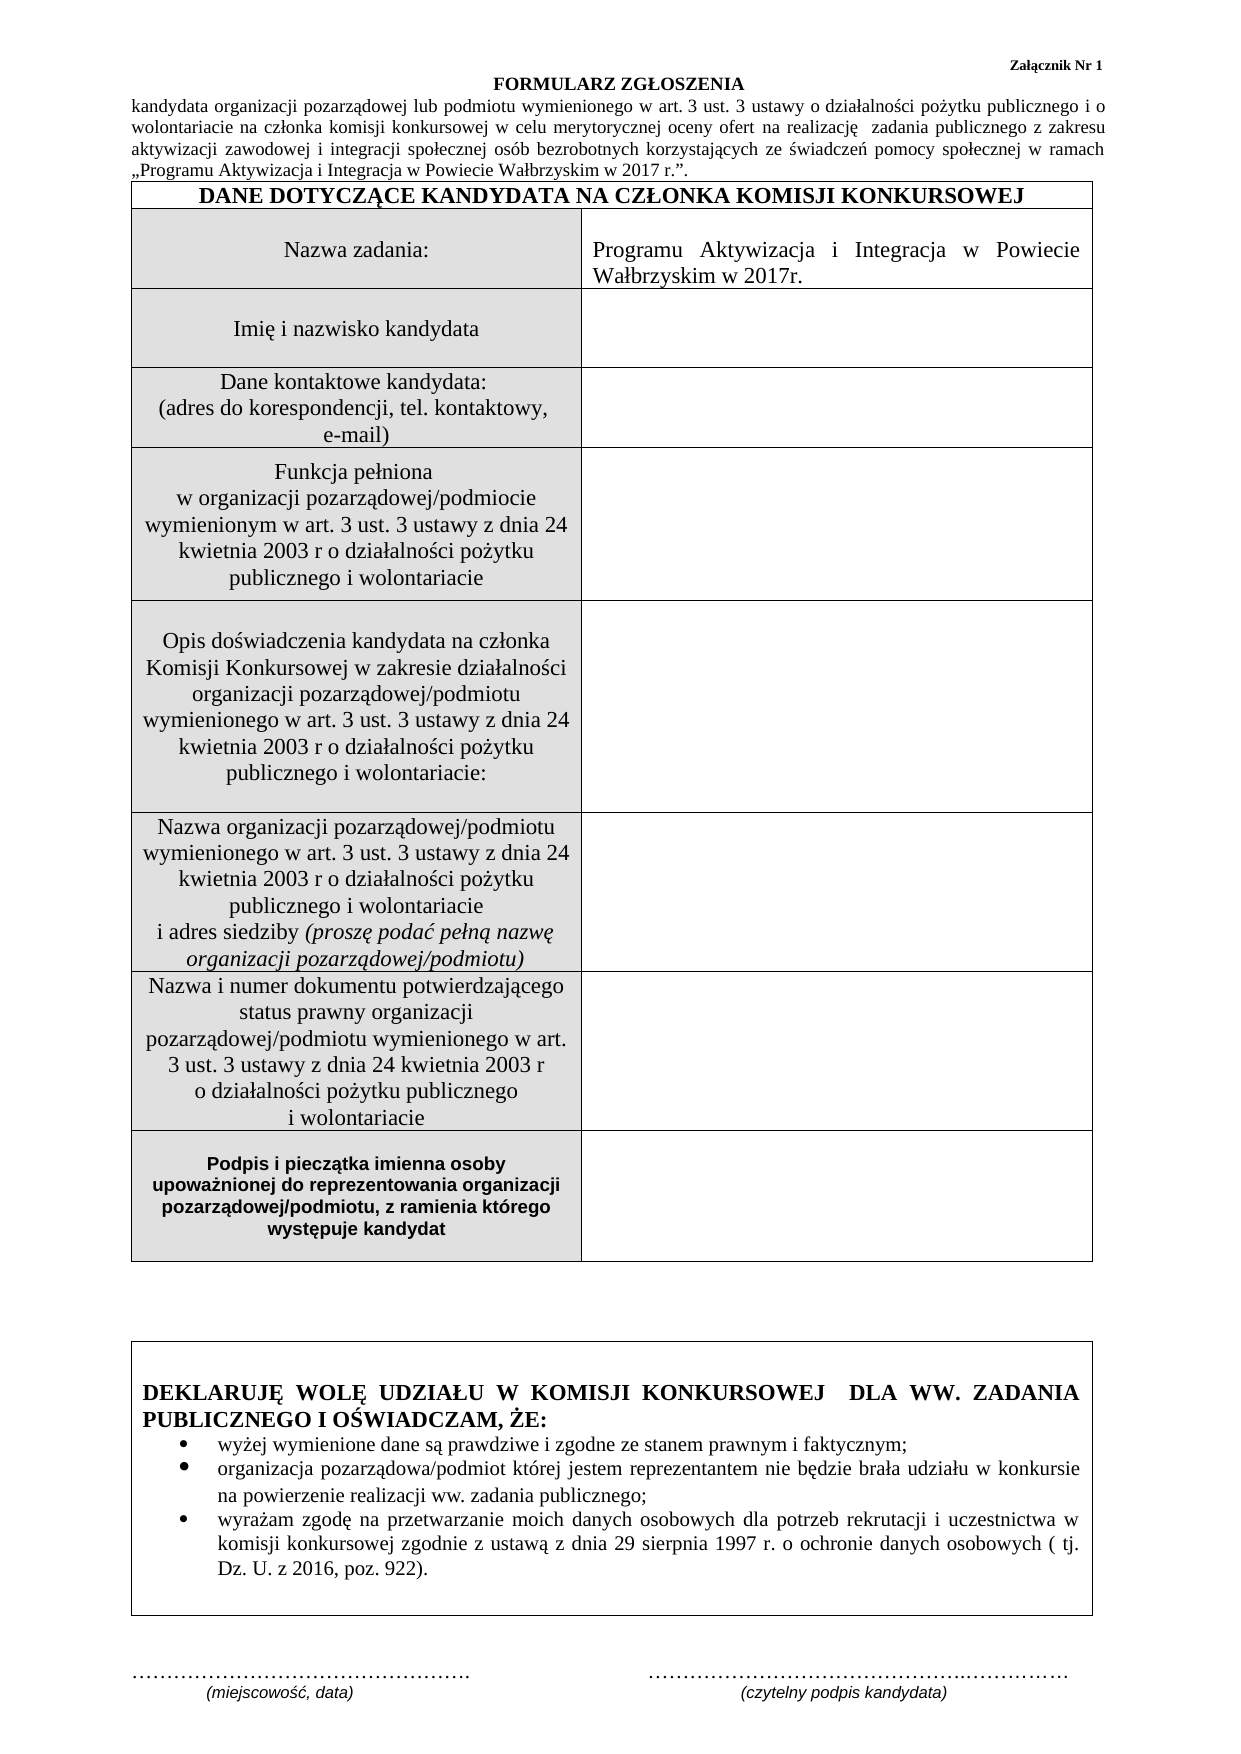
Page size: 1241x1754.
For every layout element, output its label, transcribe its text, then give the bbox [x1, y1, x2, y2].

table_cell Nazwa organizacji pozarządowej/podmiotu wymienionego w art. 3 ust. 3 ustawy z dnia 24 kwietnia 2003 r o działalności pożytku publicznego i wolontariacie i adres siedziby (proszę podać pełną nazwę organizacji pozarządowej/podmiotu) [132, 813, 581, 971]
table_cell [582, 368, 1092, 447]
table_cell DEKLARUJĘ WOLĘ UDZIAŁU W KOMISJI KONKURSOWEJ DLA WW. ZADANIA PUBLICZNEGO I OŚWIADCZAM, ŻE: wyżej wymienione dane są prawdziwe i zgodne ze stanem prawnym i faktycznym; organizacja pozarządowa/podmiot której jestem reprezentantem nie będzie brała udziału w konkursie na powierzenie realizacji ww. zadania publicznego; wyrażam zgodę na przetwarzanie moich danych osobowych dla potrzeb rekrutacji i uczestnictwa w komisji konkursowej zgodnie z ustawą z dnia 29 sierpnia 1997 r. o ochronie danych osobowych ( tj. Dz. U. z 2016, poz. 922). [132, 1342, 1092, 1615]
text FORMULARZ ZGŁOSZENIA [131, 73, 1106, 94]
table_cell Programu Aktywizacja i Integracja w Powiecie Wałbrzyskim w 2017r. [582, 209, 1092, 288]
table_cell [582, 813, 1092, 971]
table_cell Opis doświadczenia kandydata na członka Komisji Konkursowej w zakresie działalności organizacji pozarządowej/podmiotu wymienionego w art. 3 ust. 3 ustawy z dnia 24 kwietnia 2003 r o działalności pożytku publicznego i wolontariacie: [132, 601, 581, 812]
table_cell [1085, 1262, 1092, 1341]
table_cell Funkcja pełniona w organizacji pozarządowej/podmiocie wymienionym w art. 3 ust. 3 ustawy z dnia 24 kwietnia 2003 r o działalności pożytku publicznego i wolontariacie [132, 448, 581, 600]
table_cell Imię i nazwisko kandydata [132, 289, 581, 367]
table_cell [582, 289, 1092, 367]
table_cell Nazwa zadania: [132, 209, 581, 288]
text …………………………………………. ……………………………………….…………… (miejscowość, data) (czytelny podpis kandydata) [131, 1659, 1106, 1702]
table_cell Dane kontaktowe kandydata: (adres do korespondencji, tel. kontaktowy, e-mail) [132, 368, 581, 447]
table_cell [131, 1262, 1085, 1341]
table_cell Nazwa i numer dokumentu potwierdzającego status prawny organizacji pozarządowej/podmiotu wymienionego w art. 3 ust. 3 ustawy z dnia 24 kwietnia 2003 r o działalności pożytku publicznego i wolontariacie [132, 972, 581, 1130]
text kandydata organizacji pozarządowej lub podmiotu wymienionego w art. 3 ust. 3 ustawy o działalności pożytku publicznego i o wolontariacie na członka komisji konkursowej w celu merytorycznej oceny ofert na realizację zadania publicznego z zakresu aktywizacji zawodowej i integracji społecznej osób bezrobotnych korzystających ze świadczeń pomocy społecznej w ramach „Programu Aktywizacja i Integracja w Powiecie Wałbrzyskim w 2017 r.”. [131, 94, 1106, 181]
table_header DANE DOTYCZĄCE KANDYDATA NA CZŁONKA KOMISJI KONKURSOWEJ [132, 182, 1092, 208]
table_cell [582, 601, 1092, 812]
table_cell [582, 972, 1092, 1130]
table_cell [582, 448, 1092, 600]
table_cell [582, 1131, 1092, 1261]
text Załącznik Nr 1 [131, 56, 1106, 73]
table_cell Podpis i pieczątka imienna osoby upoważnionej do reprezentowania organizacji pozarządowej/podmiotu, z ramienia którego występuje kandydat [132, 1131, 581, 1261]
